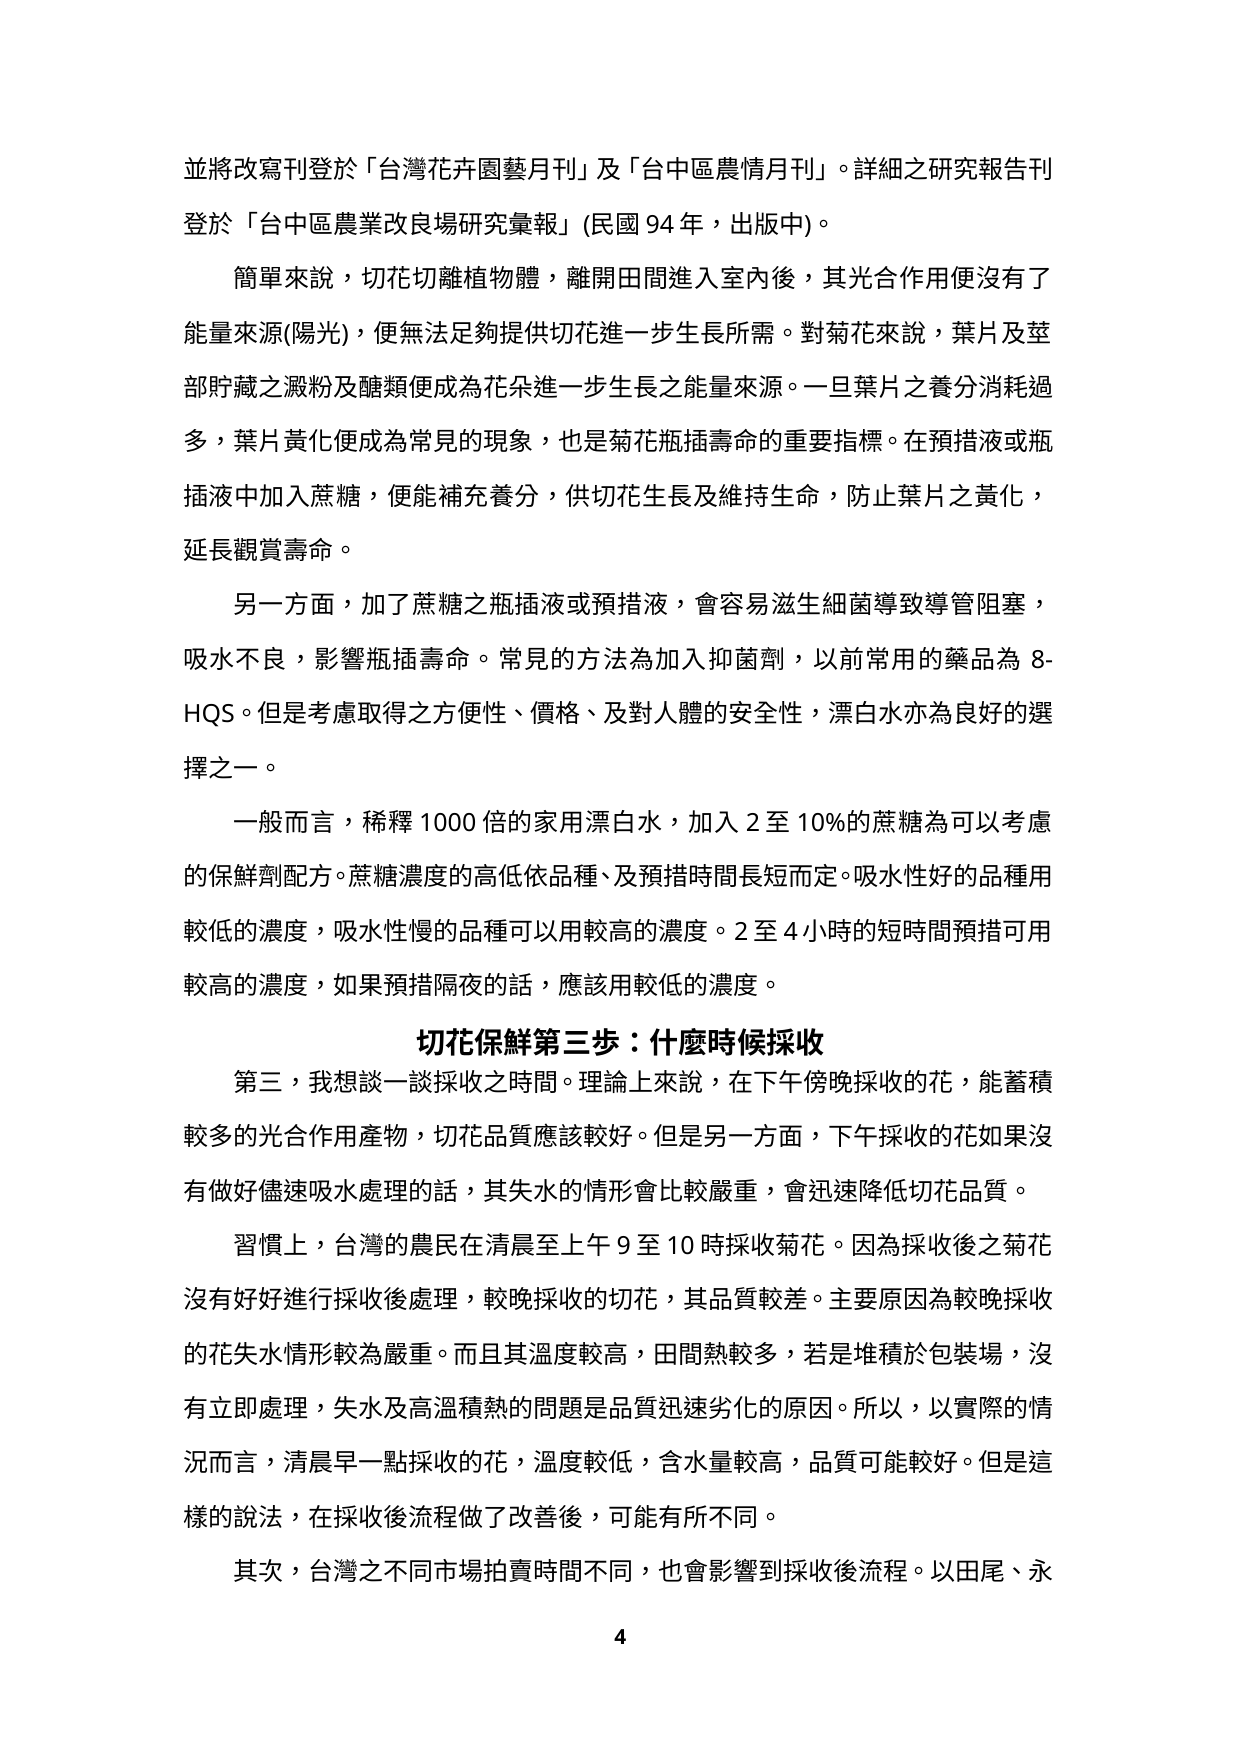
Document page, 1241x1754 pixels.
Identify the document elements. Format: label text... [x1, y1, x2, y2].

text 其次，台灣之不同市場拍賣時間不同，也會影響到採收後流程。以田尾、永靖的生產者而言，彰化、台南、高雄等市場之下午拍賣時段，使得早上剪下來的花幾乎沒有時間可以做預措保鮮，而必須及時包裝運往市場。而另一方面，運至台北市場的花，因為拍賣時段為凌晨，花農便可以有充裕的時間做較為完善的前處理。因應不同的拍賣時間，銷往彰化、高雄等地的菊花，是否應於下午採收，有更充裕的時間進行更好的前處理，再於隔天包裝送往市場，是花農必須考慮的新策略。 [183, 1552, 1053, 1588]
text 簡單來說，切花切離植物體，離開田間進入室內後，其光合作用便沒有了能量來源(陽光)，便無法足夠提供切花進一步生長所需。對菊花來說，葉片及莖部貯藏之澱粉及醣類便成為花朵進一步生長之能量來源。一旦葉片之養分消耗過多，葉片黃化便成為常見的現象，也是菊花瓶插壽命的重要指標。在預措液或瓶插液中加入蔗糖，便能補充養分，供切花生長及維持生命，防止葉片之黃化，延長觀賞壽命。 [183, 259, 1053, 567]
text 習慣上，台灣的農民在清晨至上午9至10時採收菊花。因為採收後之菊花沒有好好進行採收後處理，較晚採收的切花，其品質較差。主要原因為較晚採收的花失水情形較為嚴重。而且其溫度較高，田間熱較多，若是堆積於包裝場，沒有立即處理，失水及高溫積熱的問題是品質迅速劣化的原因。所以，以實際的情況而言，清晨早一點採收的花，溫度較低，含水量較高，品質可能較好。但是這樣的說法，在採收後流程做了改善後，可能有所不同。 [183, 1225, 1053, 1533]
text 另一方面，加了蔗糖之瓶插液或預措液，會容易滋生細菌導致導管阻塞，吸水不良，影響瓶插壽命。常見的方法為加入抑菌劑，以前常用的藥品為8-HQS。但是考慮取得之方便性、價格、及對人體的安全性，漂白水亦為良好的選擇之一。 [183, 585, 1053, 784]
text 並將改寫刊登於「台灣花卉園藝月刊」及「台中區農情月刊」。詳細之研究報告刊登於「台中區農業改良場研究彙報」(民國94年，出版中)。 [183, 150, 1053, 241]
text 切花保鮮第三歩：什麼時候採收 [187, 1020, 1053, 1062]
text 第三，我想談一談採收之時間。理論上來說，在下午傍晚採收的花，能蓄積較多的光合作用產物，切花品質應該較好。但是另一方面，下午採收的花如果沒有做好儘速吸水處理的話，其失水的情形會比較嚴重，會迅速降低切花品質。 [183, 1062, 1053, 1207]
text 一般而言，稀釋1000倍的家用漂白水，加入2至10%的蔗糖為可以考慮的保鮮劑配方。蔗糖濃度的高低依品種、及預措時間長短而定。吸水性好的品種用較低的濃度，吸水性慢的品種可以用較高的濃度。2至4小時的短時間預措可用較高的濃度，如果預措隔夜的話，應該用較低的濃度。 [183, 802, 1053, 1002]
